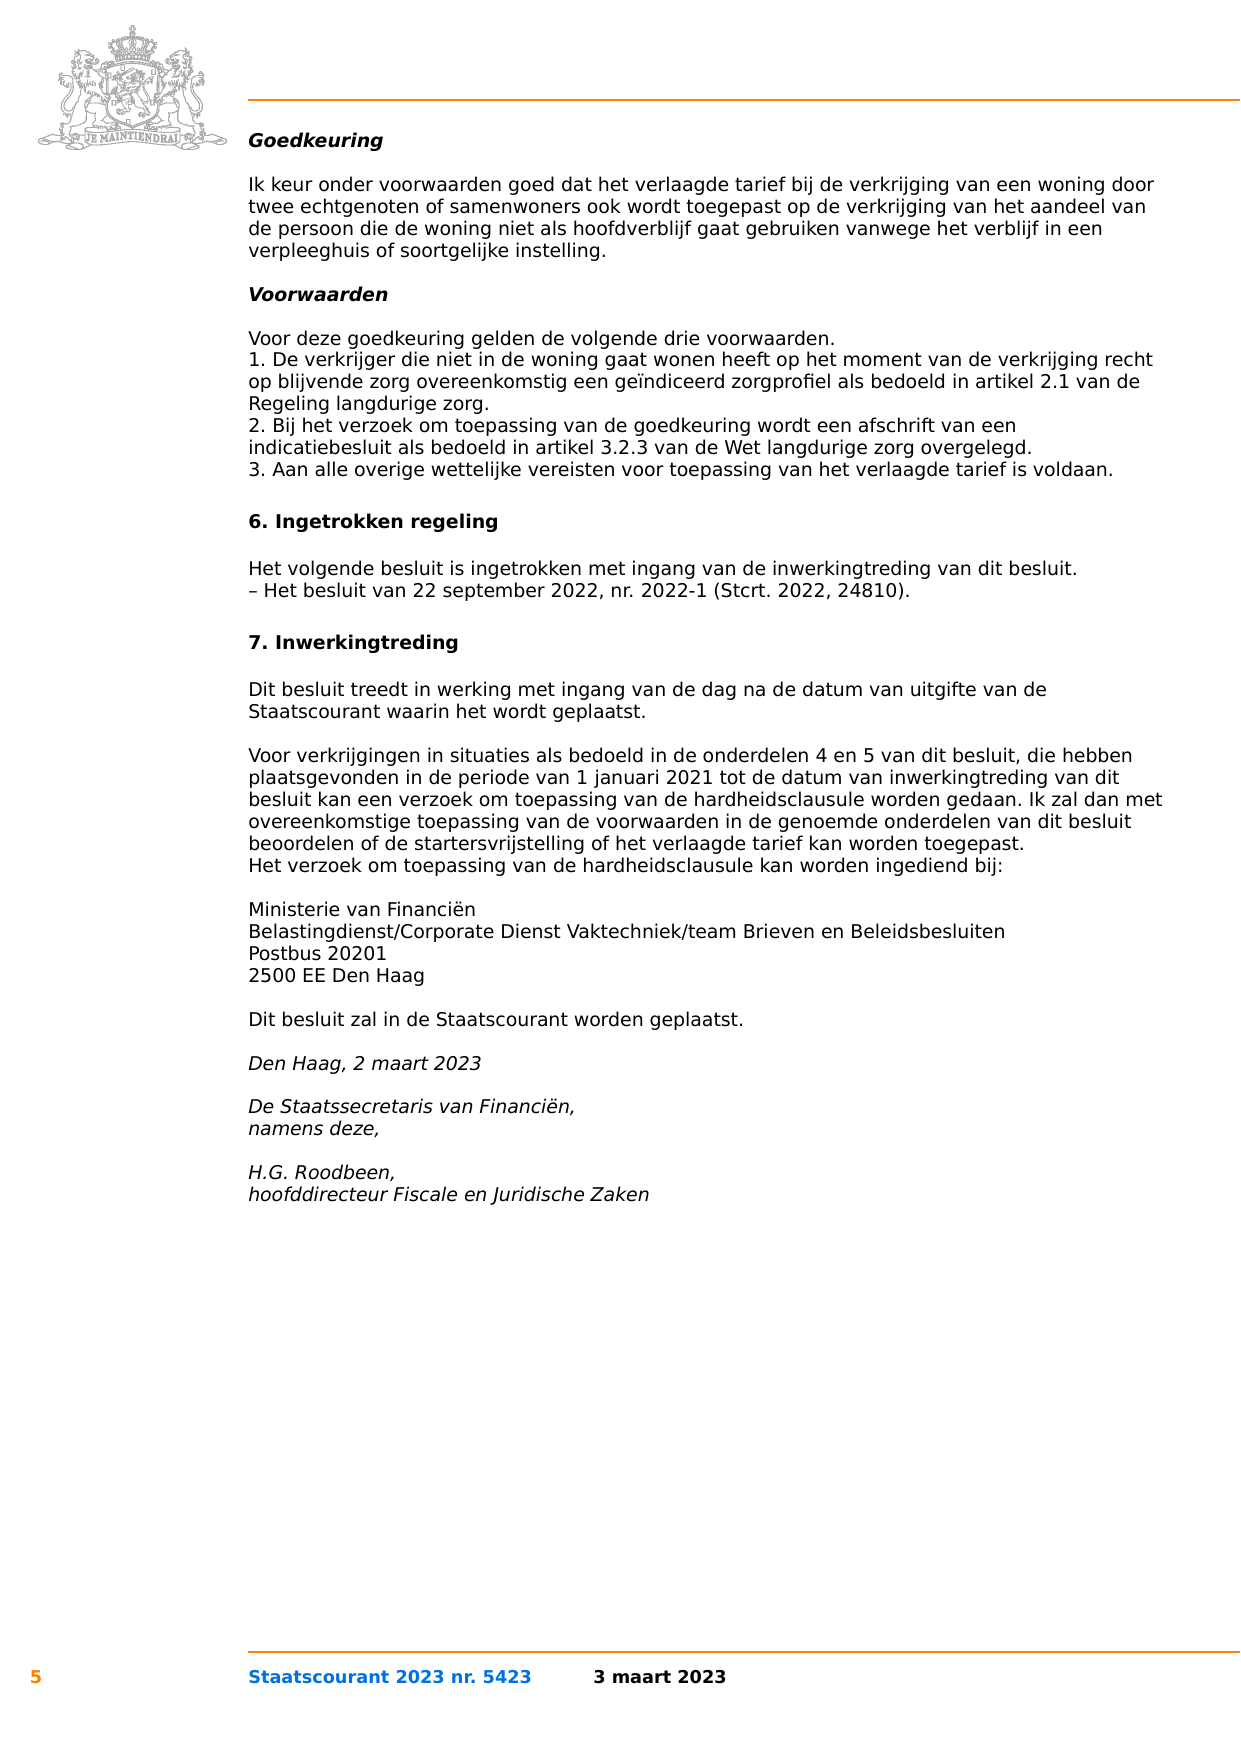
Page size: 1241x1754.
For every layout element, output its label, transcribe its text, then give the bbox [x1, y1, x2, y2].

subtitle Voorwaarden [248, 283, 1163, 306]
text Ministerie van Financiën [248, 899, 1163, 921]
text Dit besluit treedt in werking met ingang van de dag na de datum van uitgifte van de Staatscourant waarin het wordt geplaatst. [248, 679, 1163, 723]
text Postbus 20201 [248, 943, 1163, 965]
text Voor verkrijgingen in situaties als bedoeld in de onderdelen 4 en 5 van dit besluit, die hebben plaatsgevonden in de periode van 1 januari 2021 tot de datum van inwerkingtreding van dit besluit kan een verzoek om toepassing van de hardheidsclausule worden gedaan. Ik zal dan met overeenkomstige toepassing van de voorwaarden in de genoemde onderdelen van dit besluit beoordelen of de startersvrijstelling of het verlaagde tarief kan worden toegepast. [248, 745, 1163, 855]
text 3. Aan alle overige wettelijke vereisten voor toepassing van het verlaagde tarief is voldaan. [248, 459, 1163, 481]
text De Staatssecretaris van Financiën, namens deze, H.G. Roodbeen, hoofddirecteur Fiscale en Juridische Zaken [248, 1096, 1163, 1206]
text Voor deze goedkeuring gelden de volgende drie voorwaarden. [248, 327, 1163, 349]
text Ik keur onder voorwaarden goed dat het verlaagde tarief bij de verkrijging van een woning door twee echtgenoten of samenwoners ook wordt toegepast op de verkrijging van het aandeel van de persoon die de woning niet als hoofdverblijf gaat gebruiken vanwege het verblijf in een verpleeghuis of soortgelijke instelling. [248, 174, 1163, 262]
text Den Haag, 2 maart 2023 [248, 1052, 1163, 1074]
picture [38, 25, 227, 150]
text – Het besluit van 22 september 2022, nr. 2022-1 (Stcrt. 2022, 24810). [248, 580, 1163, 602]
text Het verzoek om toepassing van de hardheidsclausule kan worden ingediend bij: [248, 855, 1163, 877]
subtitle 7. Inwerkingtreding [248, 632, 1163, 654]
text 2. Bij het verzoek om toepassing van de goedkeuring wordt een afschrift van een indicatiebesluit als bedoeld in artikel 3.2.3 van de Wet langdurige zorg overgelegd. [248, 415, 1163, 459]
text 1. De verkrijger die niet in de woning gaat wonen heeft op het moment van de verkrijging recht op blijvende zorg overeenkomstig een geïndiceerd zorgprofiel als bedoeld in artikel 2.1 van de Regeling langdurige zorg. [248, 349, 1163, 415]
text Dit besluit zal in de Staatscourant worden geplaatst. [248, 1008, 1163, 1031]
text 2500 EE Den Haag [248, 965, 1163, 987]
subtitle Goedkeuring [248, 130, 1163, 152]
text Het volgende besluit is ingetrokken met ingang van de inwerkingtreding van dit besluit. [248, 558, 1163, 580]
subtitle 6. Ingetrokken regeling [248, 511, 1163, 533]
text Belastingdienst/Corporate Dienst Vaktechniek/team Brieven en Beleidsbesluiten [248, 921, 1163, 943]
